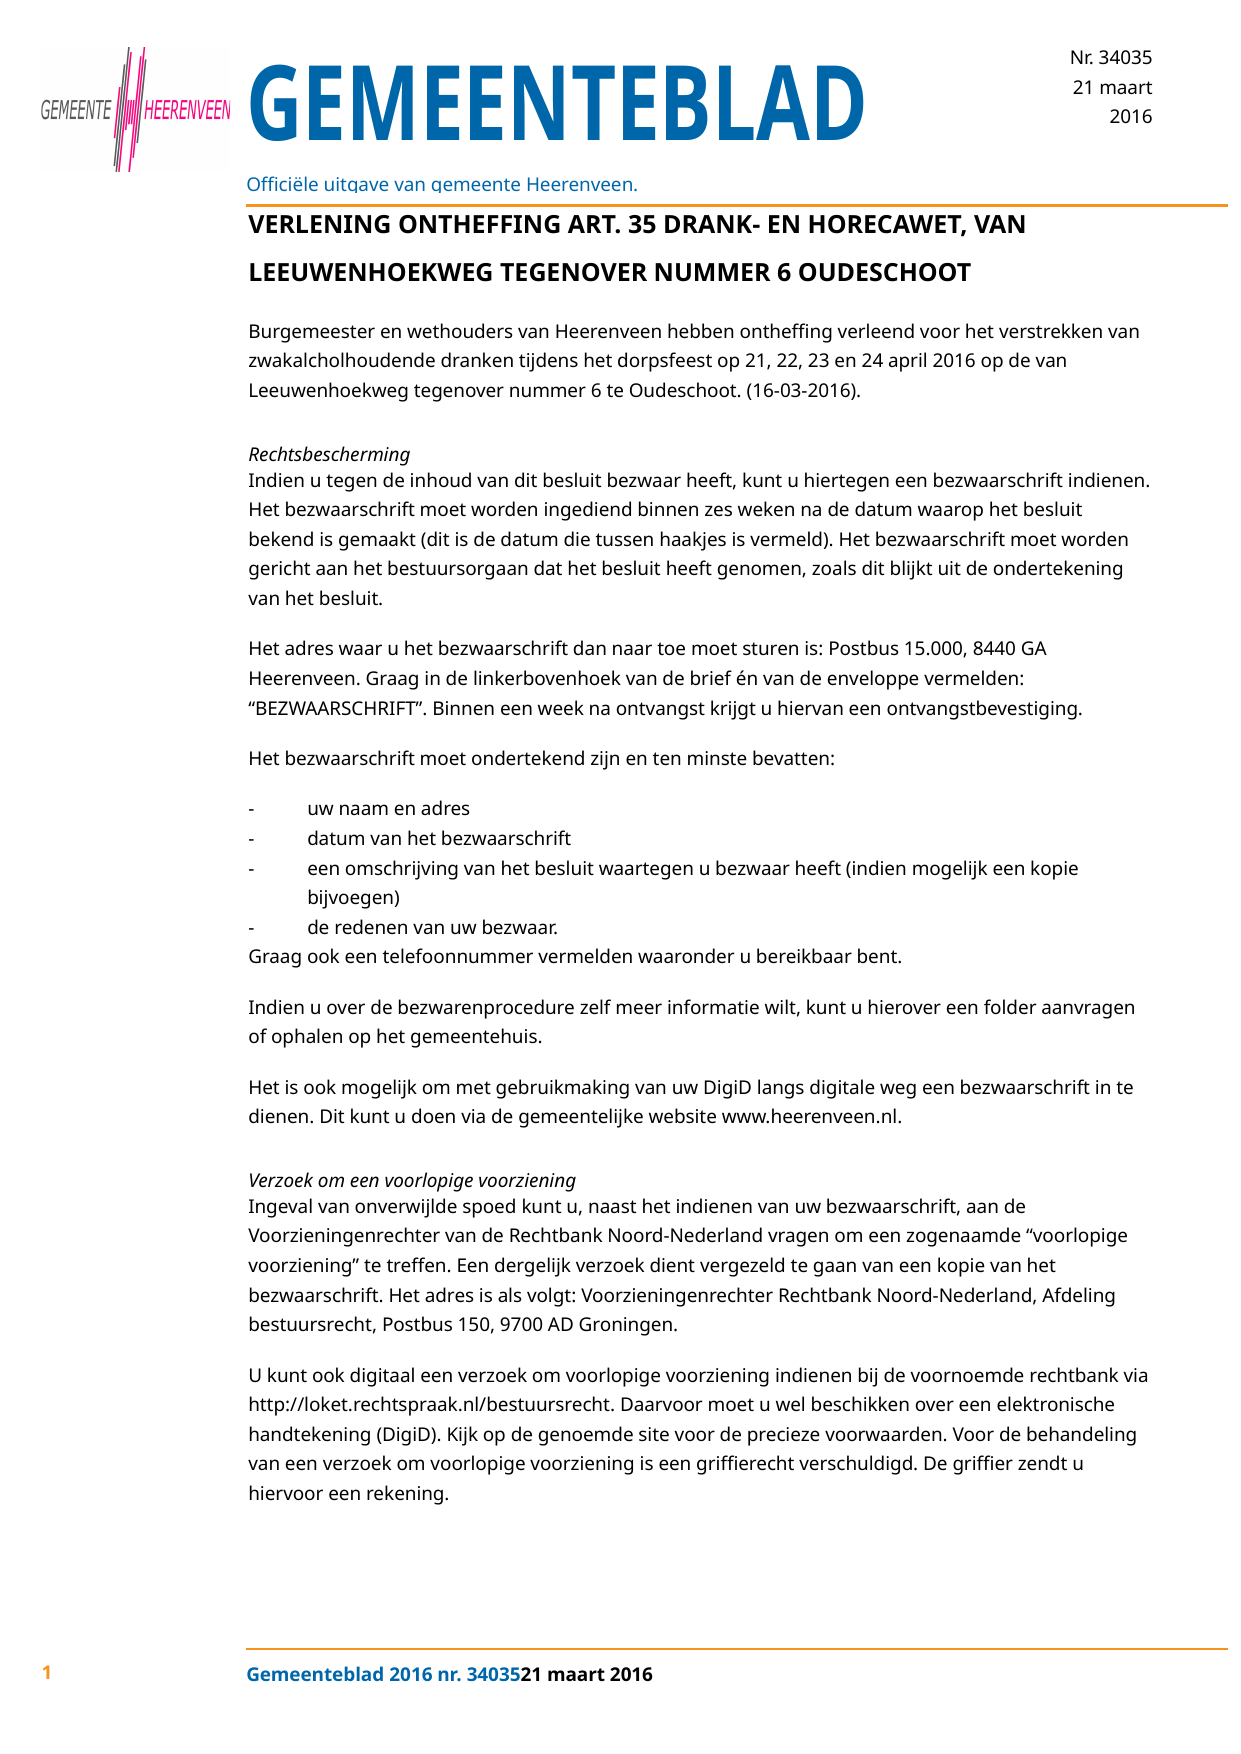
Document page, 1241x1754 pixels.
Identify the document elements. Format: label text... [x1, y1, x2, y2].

text VERLENING ONTHEFFING ART. 35 DRANK- EN HORECAWET, VAN LEEUWENHOEKWEG TEGENOVER NUMMER 6 OUDESCHOOT [248, 207, 1152, 288]
picture [41, 47, 231, 172]
list datum van het bezwaarschrift [248, 825, 1152, 851]
list de redenen van uw bezwaar. [248, 914, 1152, 939]
text Indien u over de bezwarenprocedure zelf meer informatie wilt, kunt u hierover een folder aanvragen of ophalen op het gemeentehuis. [248, 994, 1152, 1049]
text Rechtsbescherming [248, 441, 1152, 467]
list een omschrijving van het besluit waartegen u bezwaar heeft (indien mogelijk een kopie bijvoegen) [248, 855, 1152, 910]
text Burgemeester en wethouders van Heerenveen hebben ontheffing verleend voor het verstrekken van zwakalcholhoudende dranken tijdens het dorpsfeest op 21, 22, 23 en 24 april 2016 op de van Leeuwenhoekweg tegenover nummer 6 te Oudeschoot. (16-03-2016). [248, 318, 1152, 403]
text Het is ook mogelijk om met gebruikmaking van uw DigiD langs digitale weg een bezwaarschrift in te dienen. Dit kunt u doen via de gemeentelijke website www.heerenveen.nl. [248, 1074, 1152, 1129]
text Ingeval van onverwijlde spoed kunt u, naast het indienen van uw bezwaarschrift, aan de Voorzieningenrechter van de Rechtbank Noord-Nederland vragen om een zogenaamde “voorlopige voorziening” te treffen. Een dergelijk verzoek dient vergezeld te gaan van een kopie van het bezwaarschrift. Het adres is als volgt: Voorzieningenrechter Rechtbank Noord-Nederland, Afdeling bestuursrecht, Postbus 150, 9700 AD Groningen. [248, 1193, 1152, 1337]
list uw naam en adres [248, 796, 1152, 821]
text Verzoek om een voorlopige voorziening [248, 1167, 1152, 1193]
text Het adres waar u het bezwaarschrift dan naar toe moet sturen is: Postbus 15.000, 8440 GA Heerenveen. Graag in de linkerbovenhoek van de brief én van de enveloppe vermelden: “BEZWAARSCHRIFT”. Binnen een week na ontvangst krijgt u hiervan een ontvangstbevestiging. [248, 636, 1152, 720]
text Graag ook een telefoonnummer vermelden waaronder u bereikbaar bent. [248, 943, 1152, 969]
text U kunt ook digitaal een verzoek om voorlopige voorziening indienen bij de voornoemde rechtbank via http://loket.rechtspraak.nl/bestuursrecht. Daarvoor moet u wel beschikken over een elektronische handtekening (DigiD). Kijk op de genoemde site voor de precieze voorwaarden. Voor de behandeling van een verzoek om voorlopige voorziening is een griffierecht verschuldigd. De griffier zendt u hiervoor een rekening. [248, 1362, 1152, 1506]
text Indien u tegen de inhoud van dit besluit bezwaar heeft, kunt u hiertegen een bezwaarschrift indienen. Het bezwaarschrift moet worden ingediend binnen zes weken na de datum waarop het besluit bekend is gemaakt (dit is de datum die tussen haakjes is vermeld). Het bezwaarschrift moet worden gericht aan het bestuursorgaan dat het besluit heeft genomen, zoals dit blijkt uit de ondertekening van het besluit. [248, 467, 1152, 611]
text Het bezwaarschrift moet ondertekend zijn en ten minste bevatten: [248, 745, 1152, 771]
